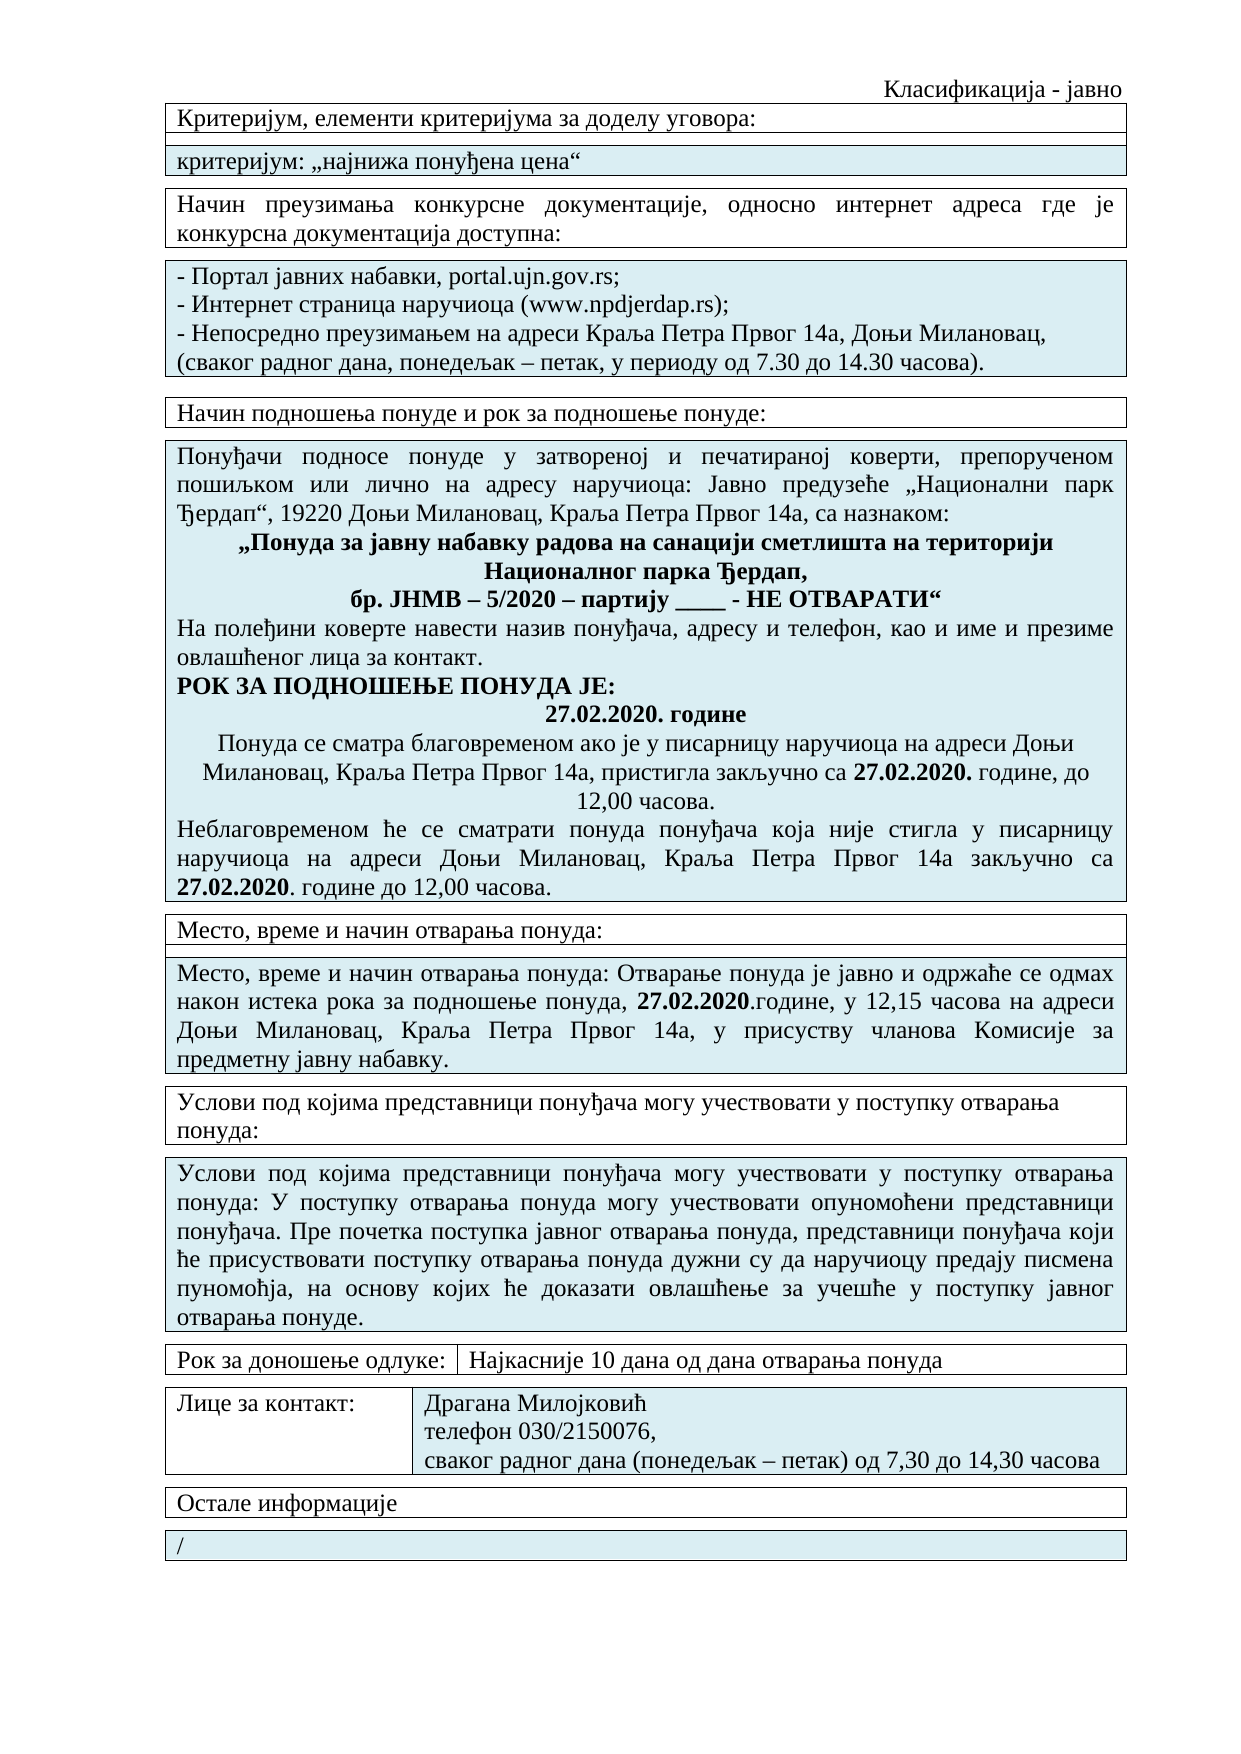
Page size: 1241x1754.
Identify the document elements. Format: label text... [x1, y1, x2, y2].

table_cell Лице за контакт: [166, 1388, 412, 1474]
table_cell [165, 1375, 1126, 1387]
table_cell [165, 1074, 1126, 1086]
table_cell Најкасније 10 дана од дана отварања понуда [458, 1345, 1126, 1374]
table_cell Остале информације [166, 1488, 1126, 1517]
table_cell Услови под којима представници понуђача могу учествовати у поступку отварања понуда: [166, 1087, 1126, 1144]
table_cell Рок за доношење одлуке: [166, 1345, 457, 1374]
table_cell Понуђачи подносе понуде у затвореној и печатираној коверти, препорученом пошиљком или лично на адресу наручиоца: Јавно предузеће „Национални парк Ђердап“, 19220 Доњи Милановац, Краља Петра Првог 14а, са назнаком: „Понуда за јавну набавку радова на санацији сметлишта на територији Националног парка Ђердап, бр. ЈНМВ – 5/2020 – партију ____ - НЕ ОТВАРАТИ“ На полеђини коверте навести назив понуђача, адресу и телефон, као и име и презиме овлашћеног лица за контакт. РОК ЗА ПОДНОШЕЊЕ ПОНУДА ЈЕ: 27.02.2020. године Понуда се сматра благовременом ако је у писарницу наручиоца на адреси Доњи Милановац, Краља Петра Првог 14а, пристигла закључно са 27.02.2020. године, до 12,00 часова. Неблаговременом ће се сматрати понуда понуђача која није стигла у писарницу наручиоца на адреси Доњи Милановац, Краља Петра Првог 14а закључно са 27.02.2020. године до 12,00 часова. [166, 441, 1126, 901]
table_cell Место, време и начин отварања понуда: [166, 915, 1126, 944]
table_cell Драгана Милојковић телефон 030/2150076, сваког радног дана (понедељак – петак) од 7,30 до 14,30 часова [413, 1388, 1126, 1474]
table_cell Место, време и начин отварања понуда: Отварање понуда је јавно и одржаће се одмах након истека рока за подношење понуда, 27.02.2020.године, у 12,15 часова на адреси Доњи Милановац, Краља Петра Првог 14а, у присуству чланова Комисије за предметну јавну набавку. [166, 958, 1126, 1073]
table_cell Начин преузимања конкурсне документације, односно интернет адресa где је конкурсна документација доступна: [166, 189, 1126, 247]
table_cell [166, 133, 1126, 145]
table_cell [165, 428, 1126, 440]
table_cell [165, 1475, 1126, 1487]
table_cell Начин подношења понуде и рок за подношење понуде: [166, 398, 1126, 427]
table_cell критеријум: „најнижа понуђена цена“ [166, 146, 1126, 175]
table_cell [165, 902, 1126, 914]
table_cell [165, 377, 1126, 397]
table_cell [165, 176, 1126, 188]
table_cell / [166, 1531, 1126, 1559]
table_cell [165, 1145, 1126, 1157]
table_cell [165, 1518, 1126, 1530]
table_cell [165, 1332, 1126, 1344]
table_cell [166, 945, 1126, 957]
table_cell - Портал јавних набавки, portal.ujn.gov.rs; - Интернет страница наручиоца (www.npdjerdap.rs); - Непосредно преузимањем на адреси Краља Петра Првог 14a, Доњи Милановац, (сваког радног дана, понедељак – петак, у периоду од 7.30 до 14.30 часова). [166, 261, 1126, 376]
table_cell [165, 248, 1126, 260]
table_cell Услови под којима представници понуђача могу учествовати у поступку отварања понуда: У поступку отварања понуда могу учествовати опуномоћени представници понуђача. Пре почетка поступка јавног отварања понуда, представници понуђача који ће присуствовати поступку отварања понуда дужни су да наручиоцу предају писмена пуномоћја, на основу којих ће доказати овлашћење за учешће у поступку јавног отварања понуде. [166, 1158, 1126, 1331]
table_cell Критеријум, елементи критеријума за доделу уговора: [166, 104, 1126, 132]
